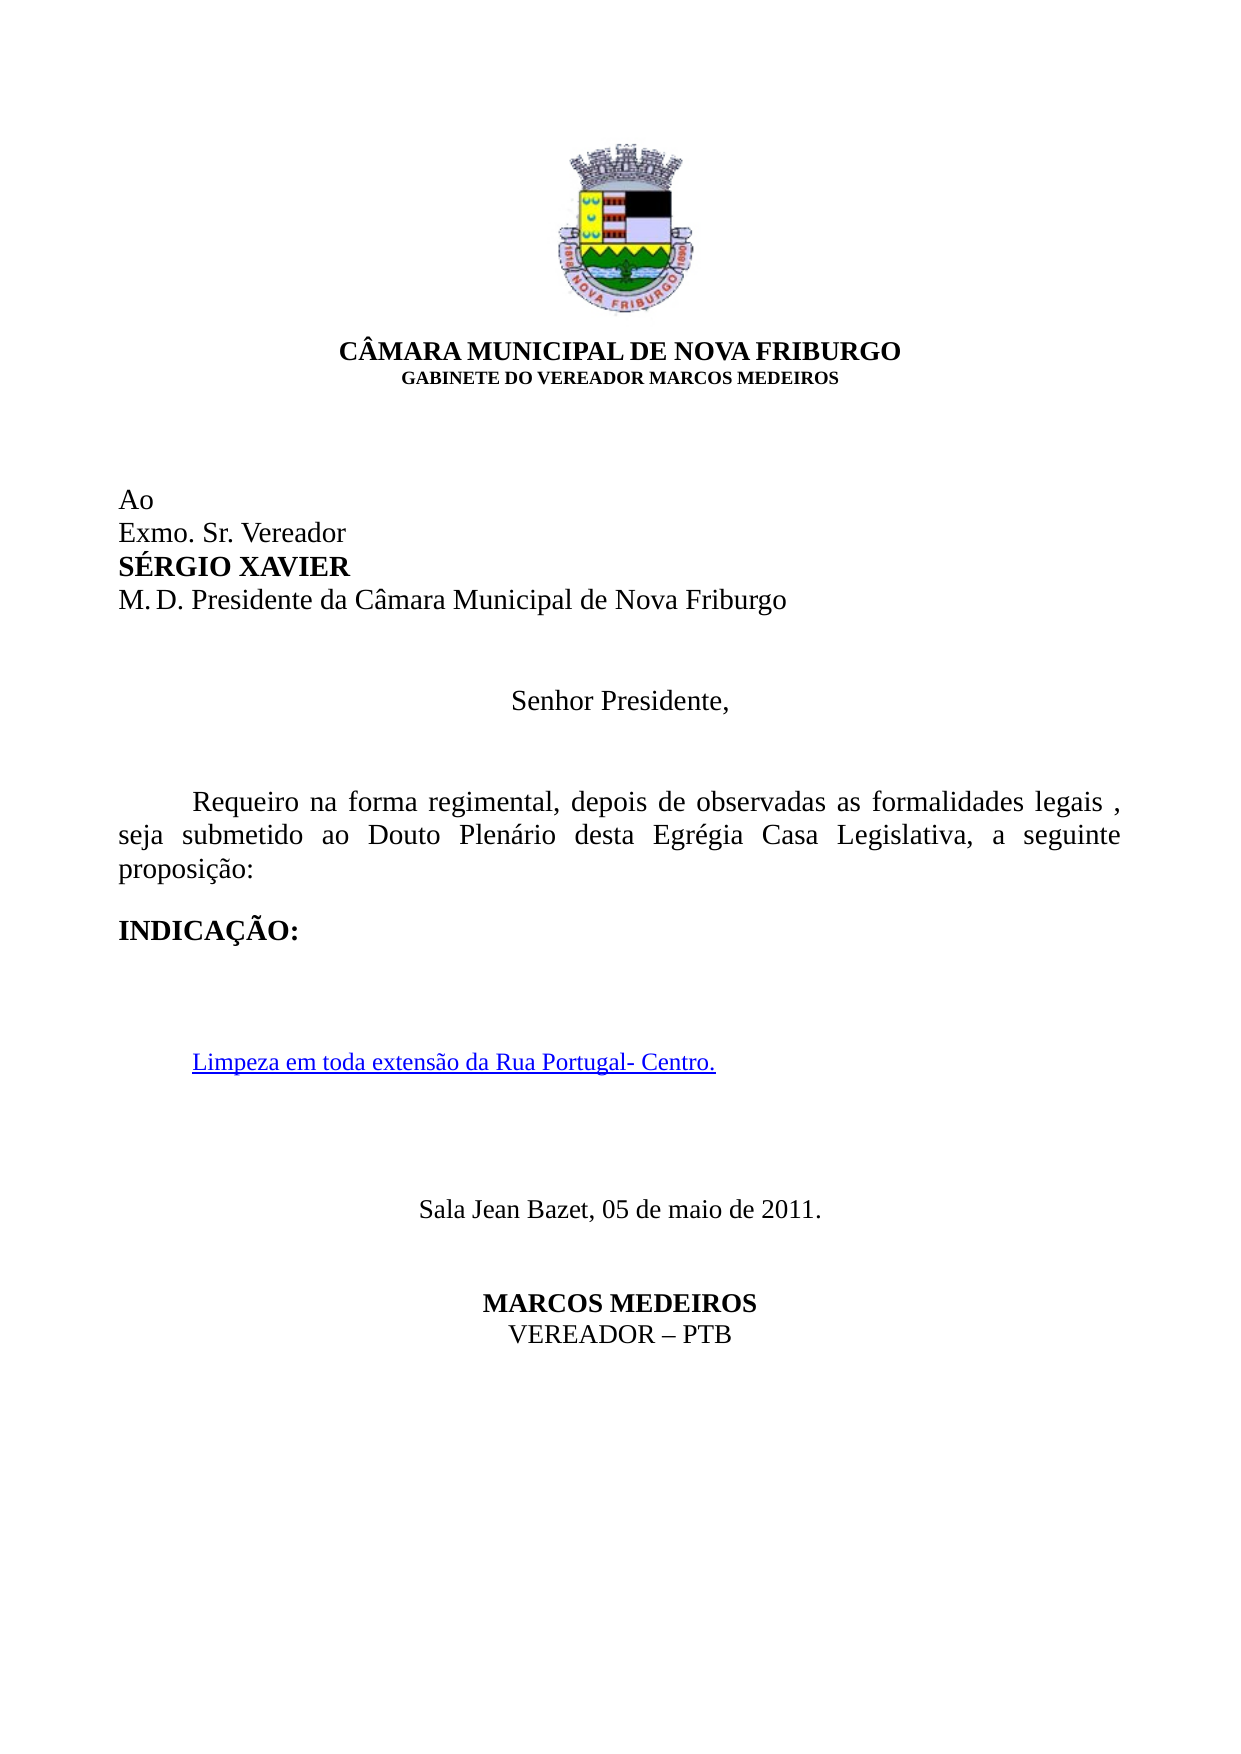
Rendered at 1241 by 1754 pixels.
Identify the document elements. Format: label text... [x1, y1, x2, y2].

text Exmo. Sr. Vereador [118, 515, 1122, 549]
text VEREADOR – PTB [118, 1318, 1122, 1349]
text CÂMARA MUNICIPAL DE NOVA FRIBURGO [118, 335, 1122, 367]
picture [537, 127, 703, 327]
text MARCOS MEDEIROS [118, 1287, 1122, 1318]
text SÉRGIO XAVIER [118, 549, 1122, 582]
text Sala Jean Bazet, 05 de maio de 2011. [118, 1193, 1122, 1225]
list D. Presidente da Câmara Municipal de Nova Friburgo [118, 582, 1122, 616]
text Senhor Presidente, [118, 683, 1122, 717]
text Requeiro na forma regimental, depois de observadas as formalidades legais , seja submetido ao Douto Plenário desta Egrégia Casa Legislativa, a seguinte proposição: [118, 784, 1122, 884]
text Ao [118, 482, 1122, 515]
text INDICAÇÃO: [118, 913, 1122, 947]
text Limpeza em toda extensão da Rua Portugal- Centro. [118, 1047, 1122, 1076]
text GABINETE DO VEREADOR MARCOS MEDEIROS [118, 367, 1122, 388]
